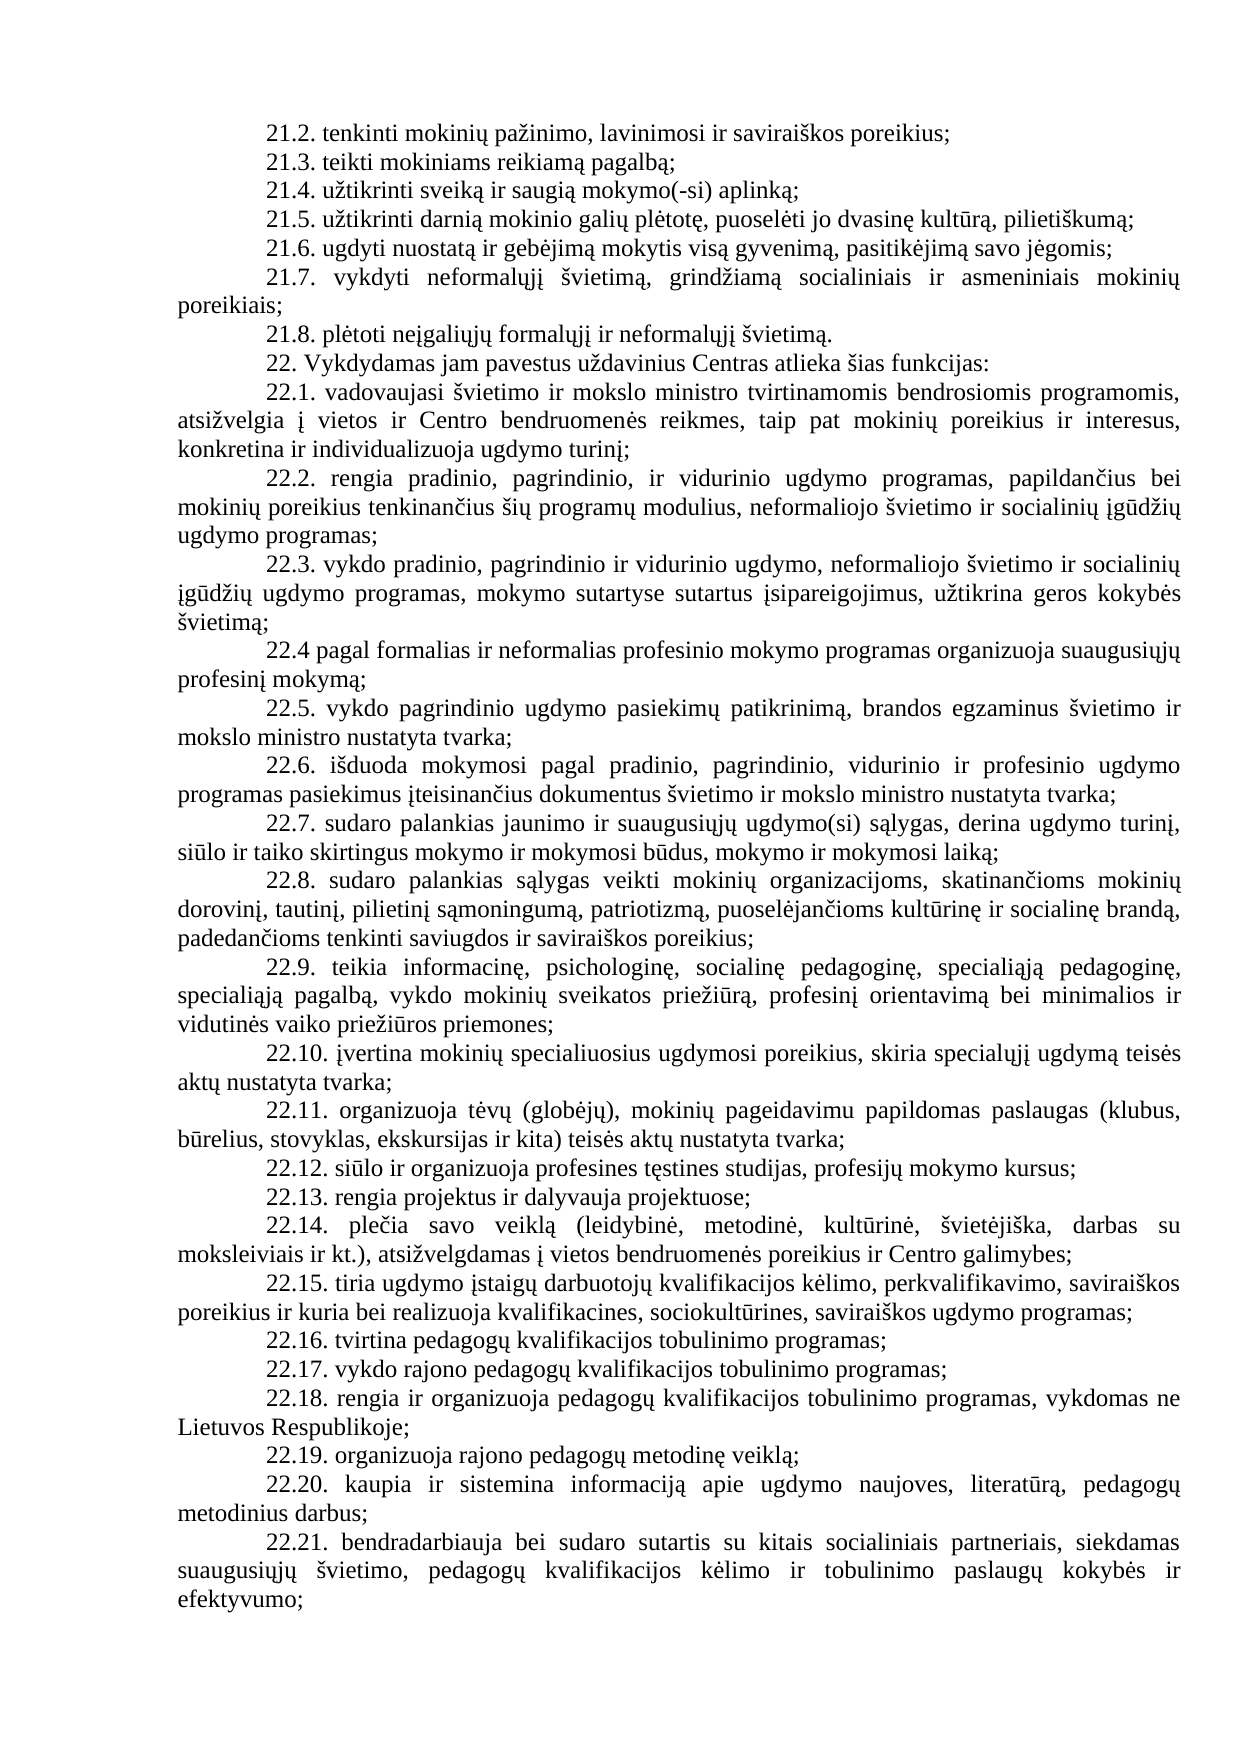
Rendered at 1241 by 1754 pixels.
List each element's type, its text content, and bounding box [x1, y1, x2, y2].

text 22.9. teikia informacinę, psichologinę, socialinę pedagoginę, specialiąją pedagoginę, specialiąją pagalbą, vykdo mokinių sveikatos priežiūrą, profesinį orientavimą bei minimalios ir vidutinės vaiko priežiūros priemones; [177, 952, 1181, 1038]
text 22.19. organizuoja rajono pedagogų metodinę veiklą; [177, 1441, 1181, 1469]
text 21.6. ugdyti nuostatą ir gebėjimą mokytis visą gyvenimą, pasitikėjimą savo jėgomis; [177, 233, 1181, 262]
text 21.2. tenkinti mokinių pažinimo, lavinimosi ir saviraiškos poreikius; [177, 118, 1181, 147]
text 22.21. bendradarbiauja bei sudaro sutartis su kitais socialiniais partneriais, siekdamas suaugusiųjų švietimo, pedagogų kvalifikacijos kėlimo ir tobulinimo paslaugų kokybės ir efektyvumo; [177, 1527, 1181, 1613]
text 21.5. užtikrinti darnią mokinio galių plėtotę, puoselėti jo dvasinę kultūrą, pilietiškumą; [177, 204, 1181, 233]
text 22.11. organizuoja tėvų (globėjų), mokinių pageidavimu papildomas paslaugas (klubus, būrelius, stovyklas, ekskursijas ir kita) teisės aktų nustatyta tvarka; [177, 1096, 1181, 1153]
text 22.20. kaupia ir sistemina informaciją apie ugdymo naujoves, literatūrą, pedagogų metodinius darbus; [177, 1469, 1181, 1527]
text 22.5. vykdo pagrindinio ugdymo pasiekimų patikrinimą, brandos egzaminus švietimo ir mokslo ministro nustatyta tvarka; [177, 693, 1181, 751]
text 22.8. sudaro palankias sąlygas veikti mokinių organizacijoms, skatinančioms mokinių dorovinį, tautinį, pilietinį sąmoningumą, patriotizmą, puoselėjančioms kultūrinę ir socialinę brandą, padedančioms tenkinti saviugdos ir saviraiškos poreikius; [177, 866, 1181, 952]
text 22.3. vykdo pradinio, pagrindinio ir vidurinio ugdymo, neformaliojo švietimo ir socialinių įgūdžių ugdymo programas, mokymo sutartyse sutartus įsipareigojimus, užtikrina geros kokybės švietimą; [177, 549, 1181, 636]
text 21.7. vykdyti neformalųjį švietimą, grindžiamą socialiniais ir asmeniniais mokinių poreikiais; [177, 262, 1181, 319]
text 22.14. plečia savo veiklą (leidybinė, metodinė, kultūrinė, švietėjiška, darbas su moksleiviais ir kt.), atsižvelgdamas į vietos bendruomenės poreikius ir Centro galimybes; [177, 1211, 1181, 1268]
text 22.18. rengia ir organizuoja pedagogų kvalifikacijos tobulinimo programas, vykdomas ne Lietuvos Respublikoje; [177, 1383, 1181, 1441]
text 22.7. sudaro palankias jaunimo ir suaugusiųjų ugdymo(si) sąlygas, derina ugdymo turinį, siūlo ir taiko skirtingus mokymo ir mokymosi būdus, mokymo ir mokymosi laiką; [177, 808, 1181, 866]
text 22.13. rengia projektus ir dalyvauja projektuose; [177, 1182, 1181, 1211]
text 21.3. teikti mokiniams reikiamą pagalbą; [177, 147, 1181, 176]
text 22.6. išduoda mokymosi pagal pradinio, pagrindinio, vidurinio ir profesinio ugdymo programas pasiekimus įteisinančius dokumentus švietimo ir mokslo ministro nustatyta tvarka; [177, 751, 1181, 808]
text 22.15. tiria ugdymo įstaigų darbuotojų kvalifikacijos kėlimo, perkvalifikavimo, saviraiškos poreikius ir kuria bei realizuoja kvalifikacines, sociokultūrines, saviraiškos ugdymo programas; [177, 1268, 1181, 1326]
text 22.1. vadovaujasi švietimo ir mokslo ministro tvirtinamomis bendrosiomis programomis, atsižvelgia į vietos ir Centro bendruomenės reikmes, taip pat mokinių poreikius ir interesus, konkretina ir individualizuoja ugdymo turinį; [177, 377, 1181, 463]
text 22.4 pagal formalias ir neformalias profesinio mokymo programas organizuoja suaugusiųjų profesinį mokymą; [177, 636, 1181, 693]
text 22.10. įvertina mokinių specialiuosius ugdymosi poreikius, skiria specialųjį ugdymą teisės aktų nustatyta tvarka; [177, 1038, 1181, 1096]
text 22.17. vykdo rajono pedagogų kvalifikacijos tobulinimo programas; [177, 1354, 1181, 1383]
text 22. Vykdydamas jam pavestus uždavinius Centras atlieka šias funkcijas: [177, 348, 1181, 377]
text 21.8. plėtoti neįgaliųjų formalųjį ir neformalųjį švietimą. [177, 319, 1181, 348]
text 22.16. tvirtina pedagogų kvalifikacijos tobulinimo programas; [177, 1326, 1181, 1354]
text 22.2. rengia pradinio, pagrindinio, ir vidurinio ugdymo programas, papildančius bei mokinių poreikius tenkinančius šių programų modulius, neformaliojo švietimo ir socialinių įgūdžių ugdymo programas; [177, 463, 1181, 549]
text 21.4. užtikrinti sveiką ir saugią mokymo(-si) aplinką; [177, 176, 1181, 204]
text 22.12. siūlo ir organizuoja profesines tęstines studijas, profesijų mokymo kursus; [177, 1153, 1181, 1182]
